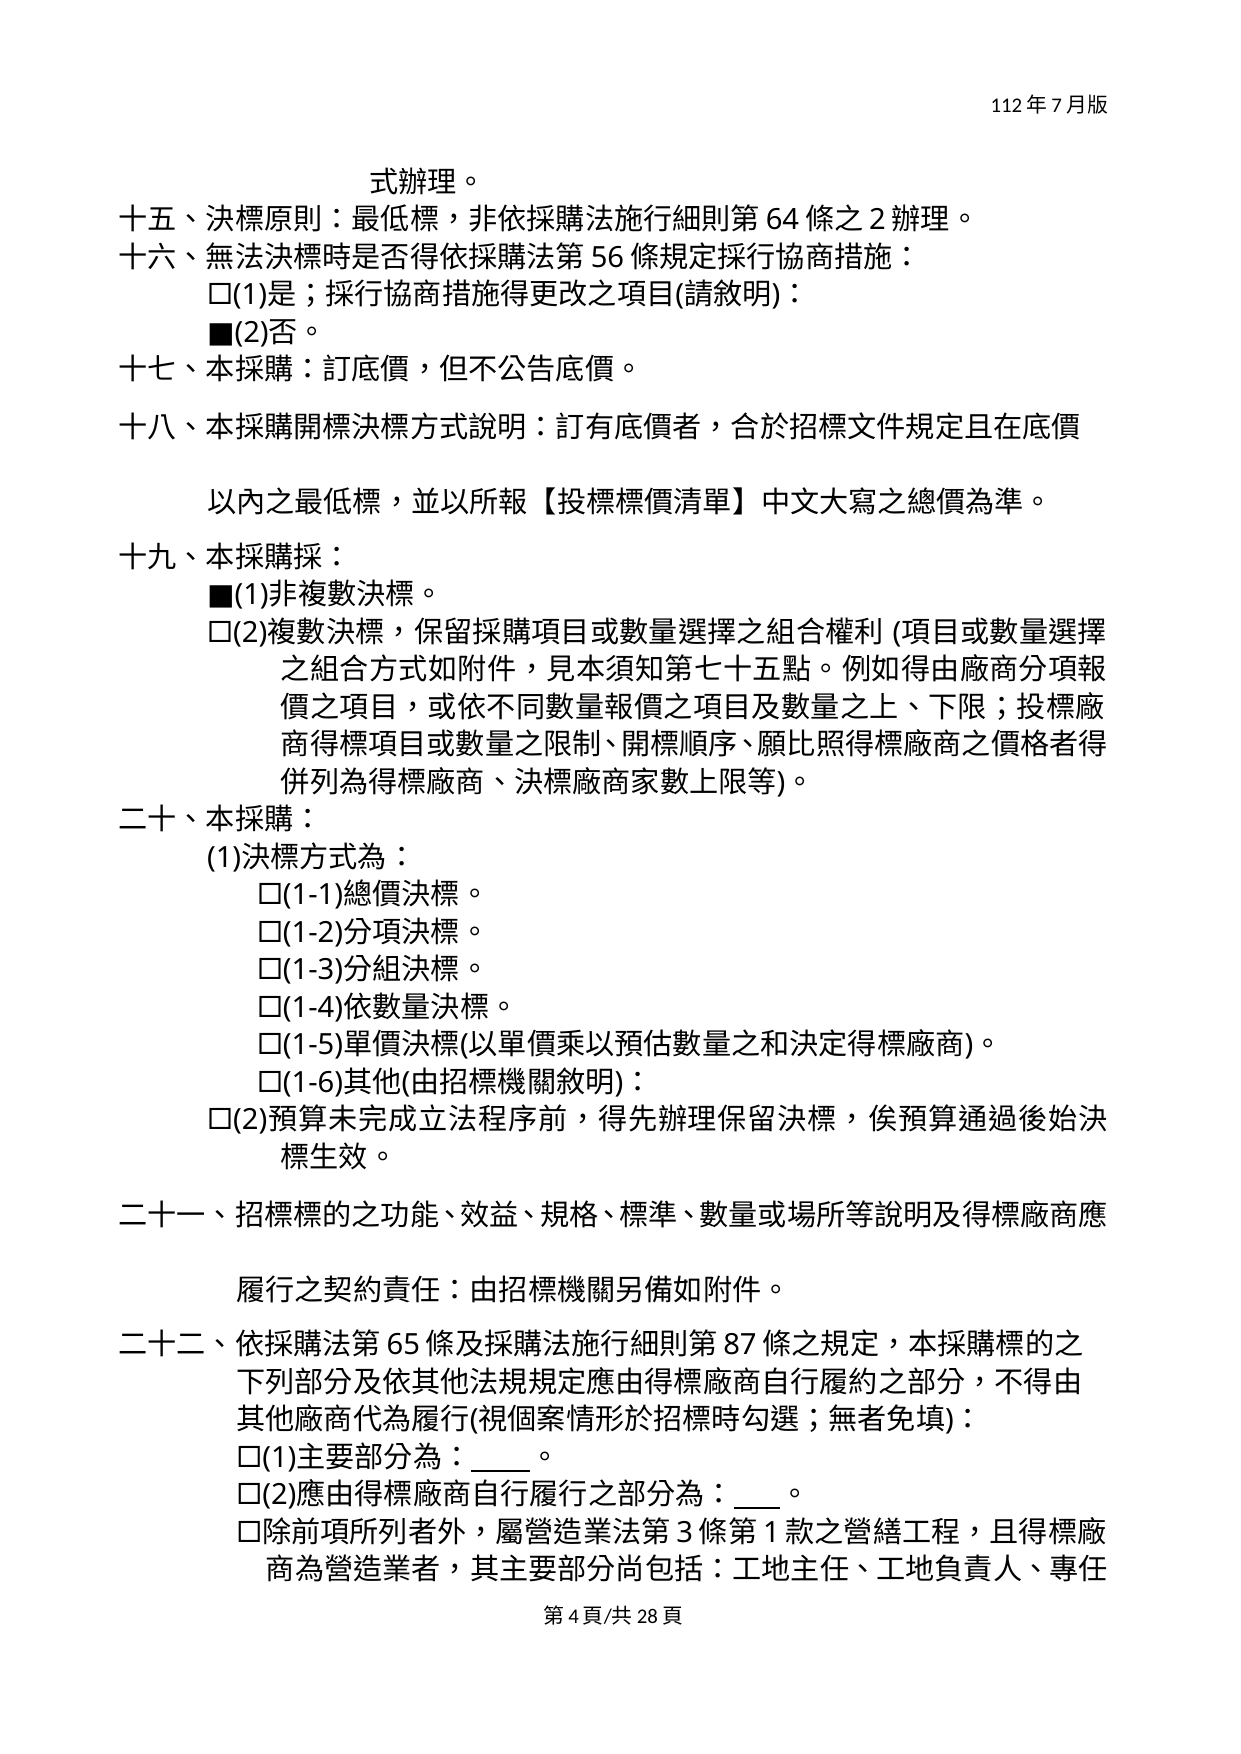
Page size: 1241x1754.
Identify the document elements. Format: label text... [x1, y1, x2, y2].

text (1-3)分組決標。 [207, 950, 1107, 987]
text ■(2)否。 [207, 312, 1107, 350]
text 式辦理。 [266, 162, 1107, 200]
text 除前項所列者外，屬營造業法第3條第1款之營繕工程，且得標廠商為營造業者，其主要部分尚包括：工地主任、工地負責人、專任 [236, 1512, 1107, 1587]
list 無法決標時是否得依採購法第56條規定採行協商措施： [118, 237, 1107, 275]
list 本採購採： [118, 537, 1107, 575]
text (1)決標方式為： [207, 837, 1107, 875]
text (1)是；採行協商措施得更改之項目(請敘明)： [207, 275, 1107, 312]
list 決標原則：最低標，非依採購法施行細則第64條之2辦理。 [118, 200, 1107, 237]
list 本採購開標決標方式說明：訂有底價者，合於招標文件規定且在底價以內之最低標，並以所報【投標標價清單】中文大寫之總價為準。 [118, 387, 1107, 537]
text (1-2)分項決標。 [207, 912, 1107, 950]
list 依採購法第65條及採購法施行細則第87條之規定，本採購標的之下列部分及依其他法規規定應由得標廠商自行履約之部分，不得由其他廠商代為履行(視個案情形於招標時勾選；無者免填)： [118, 1325, 1107, 1437]
text ■(1)非複數決標。 [207, 575, 1107, 612]
text (1-6)其他(由招標機關敘明)： [207, 1062, 1107, 1100]
text (1-5)單價決標(以單價乘以預估數量之和決定得標廠商)。 [207, 1025, 1107, 1062]
list 招標標的之功能、效益、規格、標準、數量或場所等說明及得標廠商應履行之契約責任：由招標機關另備如附件。 [118, 1175, 1107, 1325]
text (2)預算未完成立法程序前，得先辦理保留決標，俟預算通過後始決標生效。 [207, 1100, 1107, 1175]
text (1)主要部分為： 。 [186, 1437, 1107, 1475]
text (1-4)依數量決標。 [207, 987, 1107, 1025]
text (2)複數決標，保留採購項目或數量選擇之組合權利 (項目或數量選擇之組合方式如附件，見本須知第七十五點。例如得由廠商分項報價之項目，或依不同數量報價之項目及數量之上、下限；投標廠商得標項目或數量之限制、開標順序、願比照得標廠商之價格者得併列為得標廠商、決標廠商家數上限等)。 [207, 612, 1107, 800]
list 本採購：訂底價，但不公告底價。 [118, 350, 1107, 387]
text (1-1)總價決標。 [207, 875, 1107, 912]
list 本採購： [118, 800, 1107, 837]
text (2)應由得標廠商自行履行之部分為： 。 [186, 1475, 1107, 1512]
